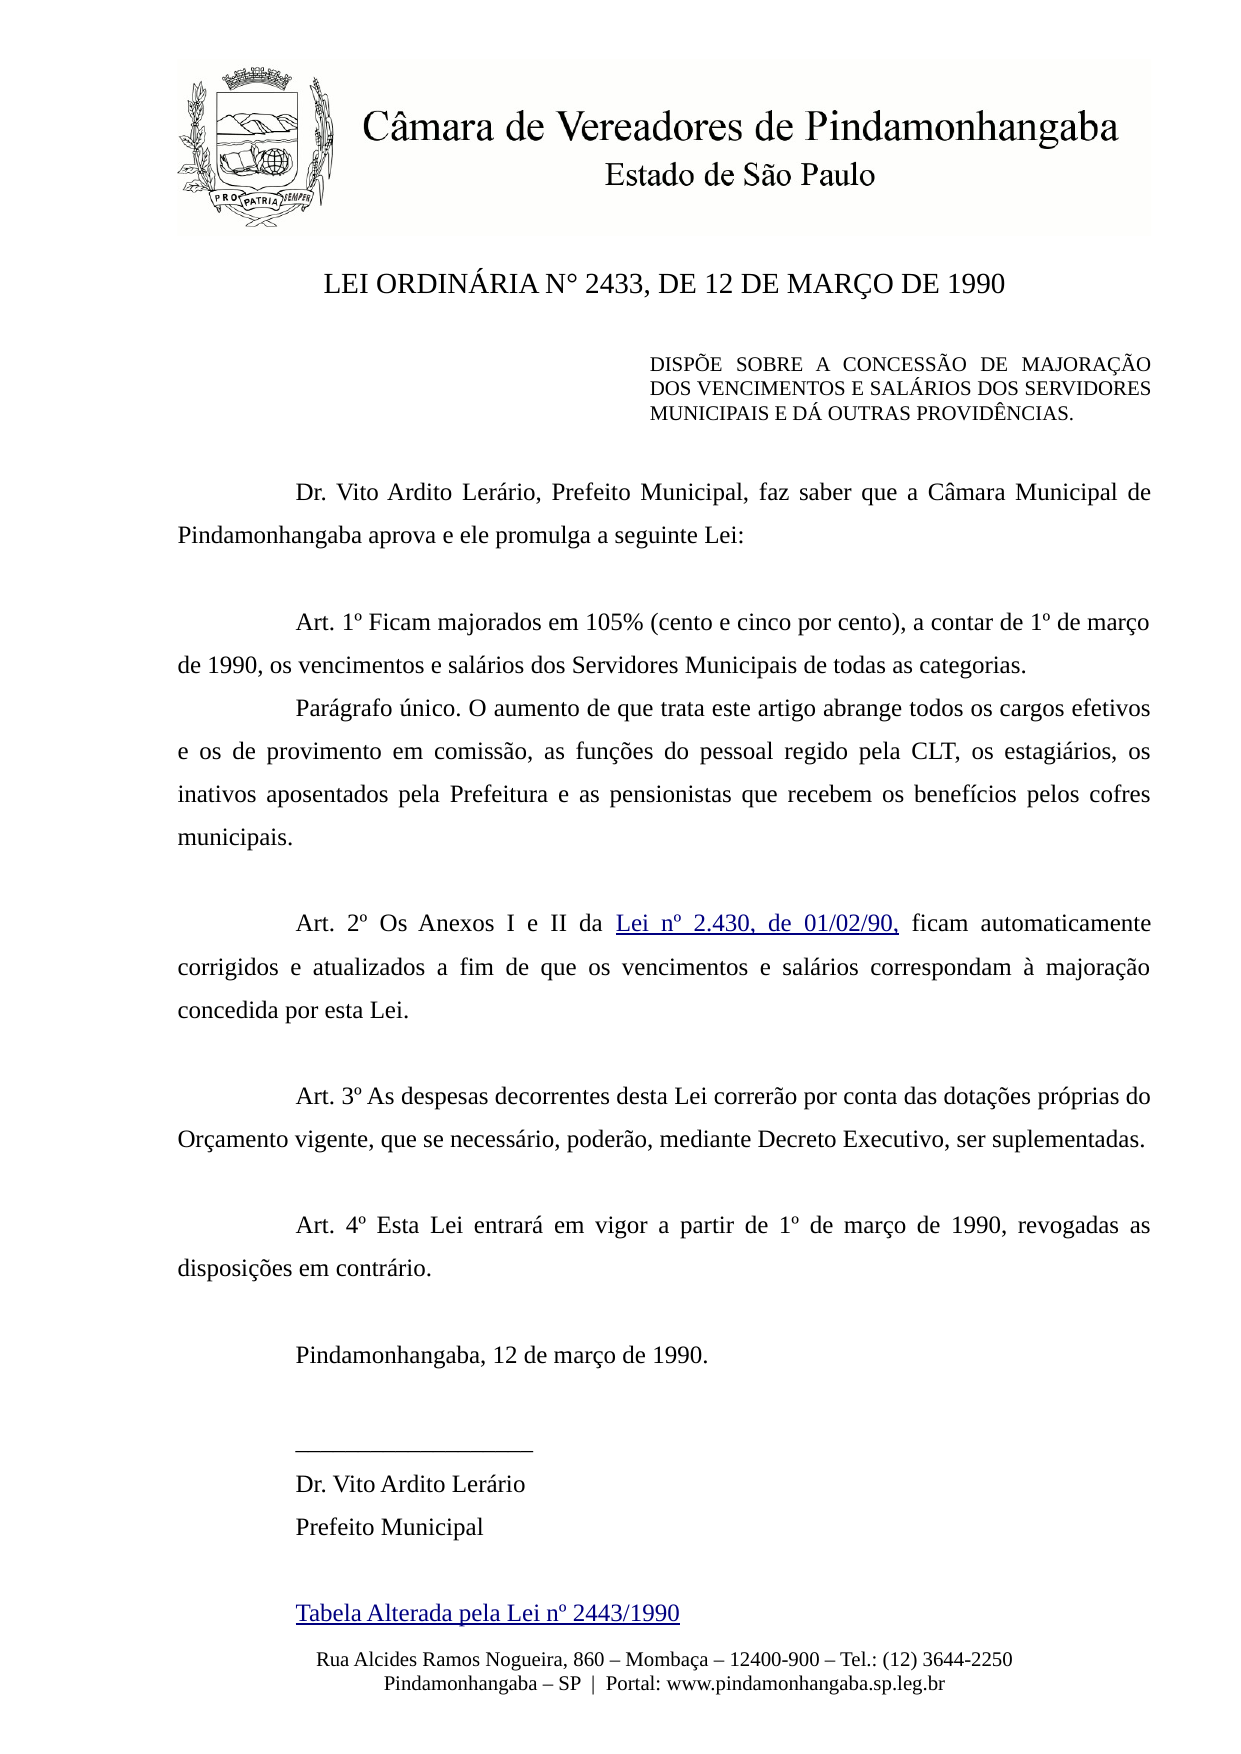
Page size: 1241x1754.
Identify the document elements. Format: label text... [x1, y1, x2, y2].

text Pindamonhangaba, 12 de março de 1990. [177, 1340, 1152, 1368]
text Dr. Vito Ardito Lerário, Prefeito Municipal, faz saber que a Câmara Municipal de Pindamonhangaba aprova e ele promulga a seguinte Lei: [177, 477, 1152, 549]
text Art. 4º Esta Lei entrará em vigor a partir de 1º de março de 1990, revogadas as disposições em contrário. [177, 1210, 1152, 1282]
text Art. 1º Ficam majorados em 105% (cento e cinco por cento), a contar de 1º de março de 1990, os vencimentos e salários dos Servidores Municipais de todas as categorias. [177, 607, 1152, 678]
text Prefeito Municipal [177, 1512, 1152, 1541]
text Art. 3º As despesas decorrentes desta Lei correrão por conta das dotações próprias do Orçamento vigente, que se necessário, poderão, mediante Decreto Executivo, ser suplementadas. [177, 1081, 1152, 1153]
text Parágrafo único. O aumento de que trata este artigo abrange todos os cargos efetivos e os de provimento em comissão, as funções do pessoal regido pela CLT, os estagiários, os inativos aposentados pela Prefeitura e as pensionistas que recebem os benefícios pelos cofres municipais. [177, 693, 1152, 851]
text Dr. Vito Ardito Lerário [177, 1469, 1152, 1498]
text Art. 2º Os Anexos I e II da Lei nº 2.430, de 01/02/90, ficam automaticamente corrigidos e atualizados a fim de que os vencimentos e salários correspondam à majoração concedida por esta Lei. [177, 908, 1152, 1023]
text ___________________ [177, 1426, 1152, 1455]
text Tabela Alterada pela Lei nº 2443/1990 [177, 1598, 1152, 1627]
text LEI ORDINÁRIA N° 2433, de 12 de março de 1990 [177, 266, 1152, 299]
text DISPÕE SOBRE A CONCESSÃO DE MAJORAÇÃO DOS VENCIMENTOS E SALÁRIOS DOS SERVIDORES MUNICIPAIS E DÁ OUTRAS PROVIDÊNCIAS. [649, 352, 1152, 424]
picture [177, 59, 1152, 236]
